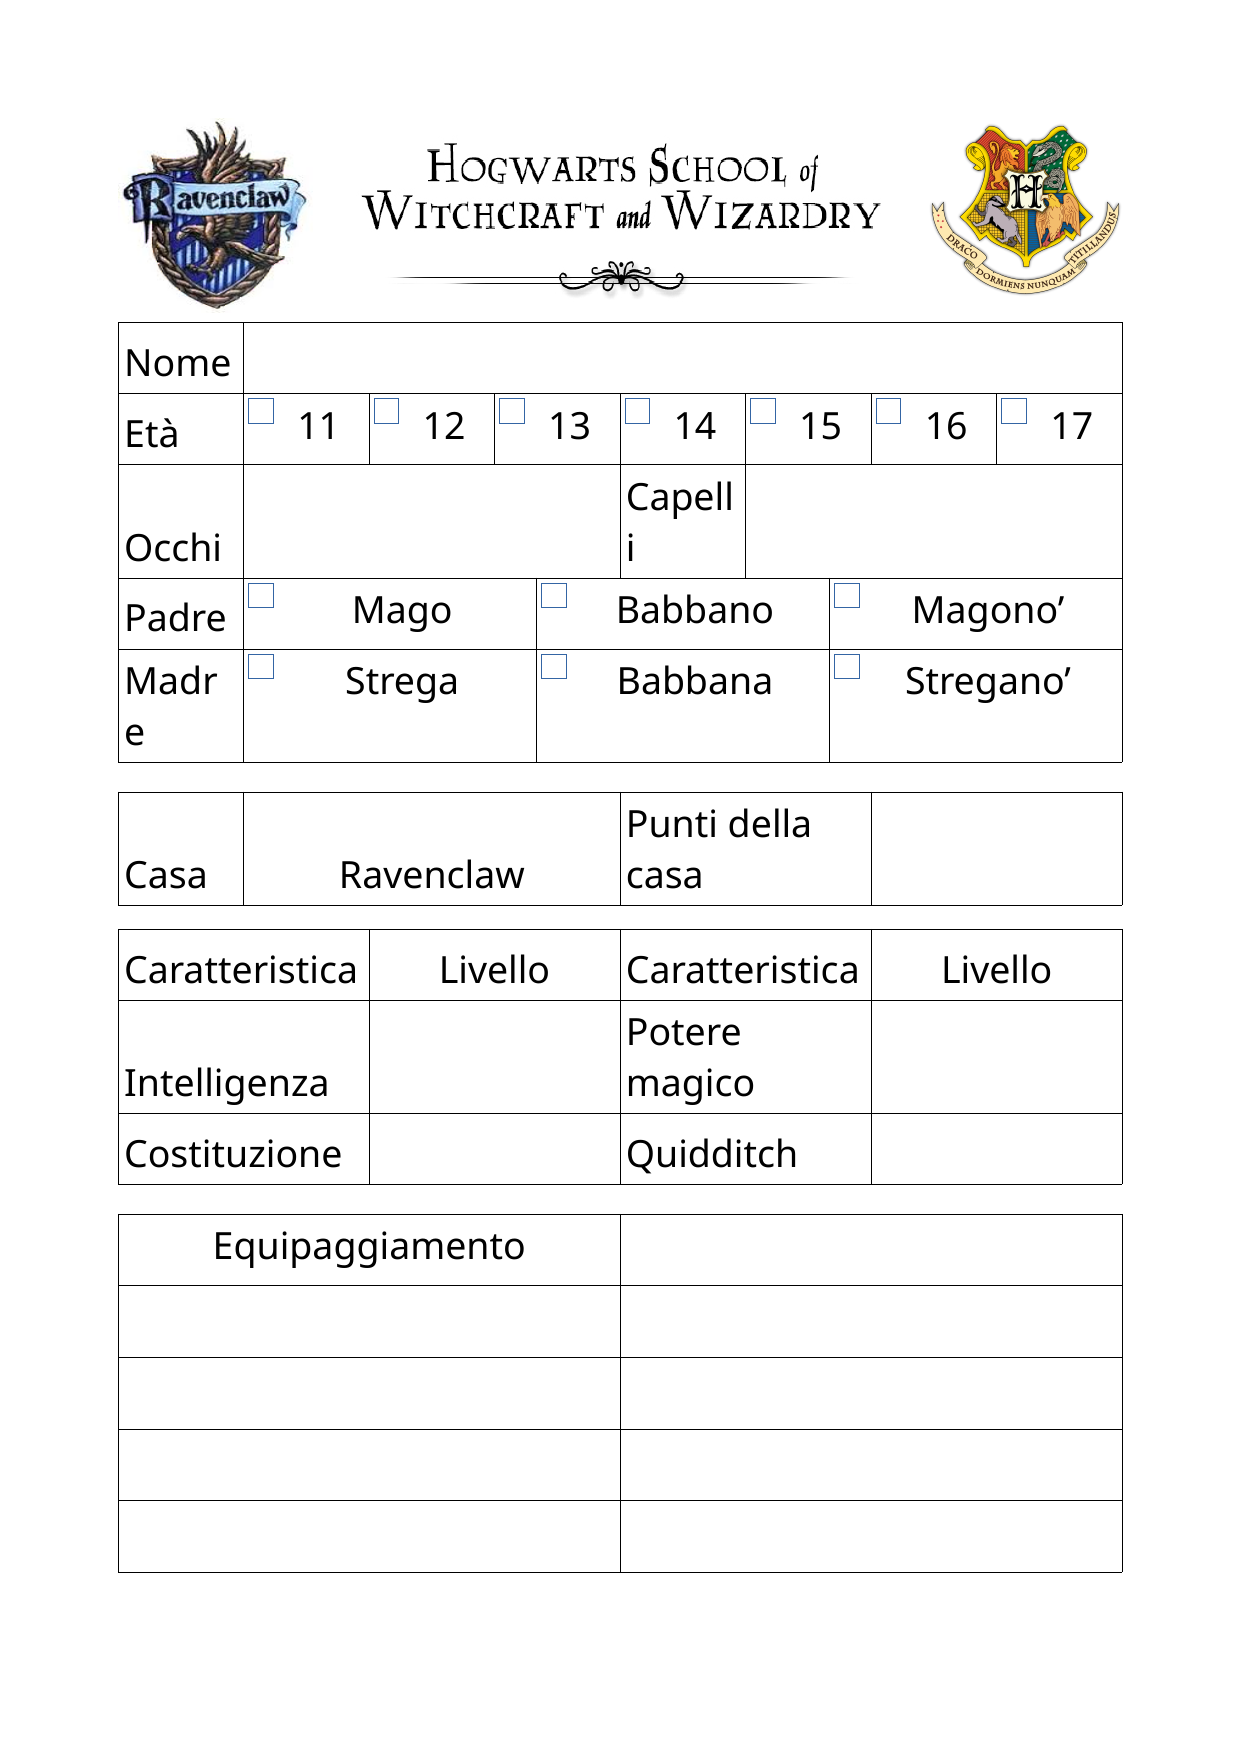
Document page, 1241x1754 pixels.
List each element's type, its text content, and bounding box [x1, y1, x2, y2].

table_cell 11 [244, 394, 369, 464]
table_cell Babbana [537, 650, 829, 762]
table_header Equipaggiamento [119, 1215, 620, 1285]
table_cell Stregano’ [830, 650, 1122, 762]
table_cell Costituzione [119, 1114, 369, 1184]
table_cell [243, 763, 620, 792]
table_header Nome [119, 323, 243, 393]
table_cell [119, 1286, 620, 1357]
table_cell Casa [119, 793, 243, 905]
table_cell [620, 763, 871, 792]
table_cell Mago [244, 579, 536, 648]
table_cell Intelligenza [119, 1001, 369, 1113]
table_cell [370, 1001, 620, 1113]
table_cell [118, 763, 243, 792]
picture [118, 118, 313, 313]
table_cell [119, 1430, 620, 1500]
table_cell Occhi [119, 465, 243, 578]
table_cell Capelli [621, 465, 745, 578]
table_cell [119, 1358, 620, 1429]
table_cell Madre [119, 650, 243, 762]
table_cell [621, 1430, 1122, 1500]
table_cell [369, 906, 620, 929]
table_cell 12 [370, 394, 494, 464]
table_cell [872, 793, 1122, 905]
table_cell Età [119, 394, 243, 464]
table_cell Potere magico [621, 1001, 871, 1113]
table_cell [746, 465, 1122, 578]
table_header [621, 1215, 1122, 1285]
table_cell Caratteristica [621, 930, 871, 1000]
table_cell Livello [370, 930, 620, 1000]
table_header [118, 1185, 369, 1214]
table_header [244, 323, 1122, 393]
table_cell Padre [119, 579, 243, 648]
table_cell [620, 906, 871, 929]
table_cell Magono’ [830, 579, 1122, 648]
table_cell Ravenclaw [244, 793, 620, 905]
table_cell 15 [746, 394, 871, 464]
table_cell [370, 1114, 620, 1184]
table_cell Caratteristica [119, 930, 369, 1000]
table_cell Livello [872, 930, 1122, 1000]
picture [927, 118, 1123, 313]
table_cell [872, 1114, 1122, 1184]
table_cell [244, 465, 620, 578]
table_cell [872, 1001, 1122, 1113]
table_cell Punti della casa [621, 793, 871, 905]
table_cell 17 [997, 394, 1122, 464]
table_cell Quidditch [621, 1114, 871, 1184]
table_header [369, 1185, 620, 1214]
table_cell 16 [872, 394, 996, 464]
table_cell [871, 763, 1122, 792]
picture [321, 118, 920, 316]
table_cell [621, 1286, 1122, 1357]
table_cell [621, 1358, 1122, 1429]
table_cell Strega [244, 650, 536, 762]
table_cell 13 [495, 394, 620, 464]
table_cell 14 [621, 394, 745, 464]
table_cell [118, 906, 369, 929]
table_cell [871, 906, 1122, 929]
table_cell Babbano [537, 579, 829, 648]
table_cell [621, 1501, 1122, 1572]
table_cell [119, 1501, 620, 1572]
